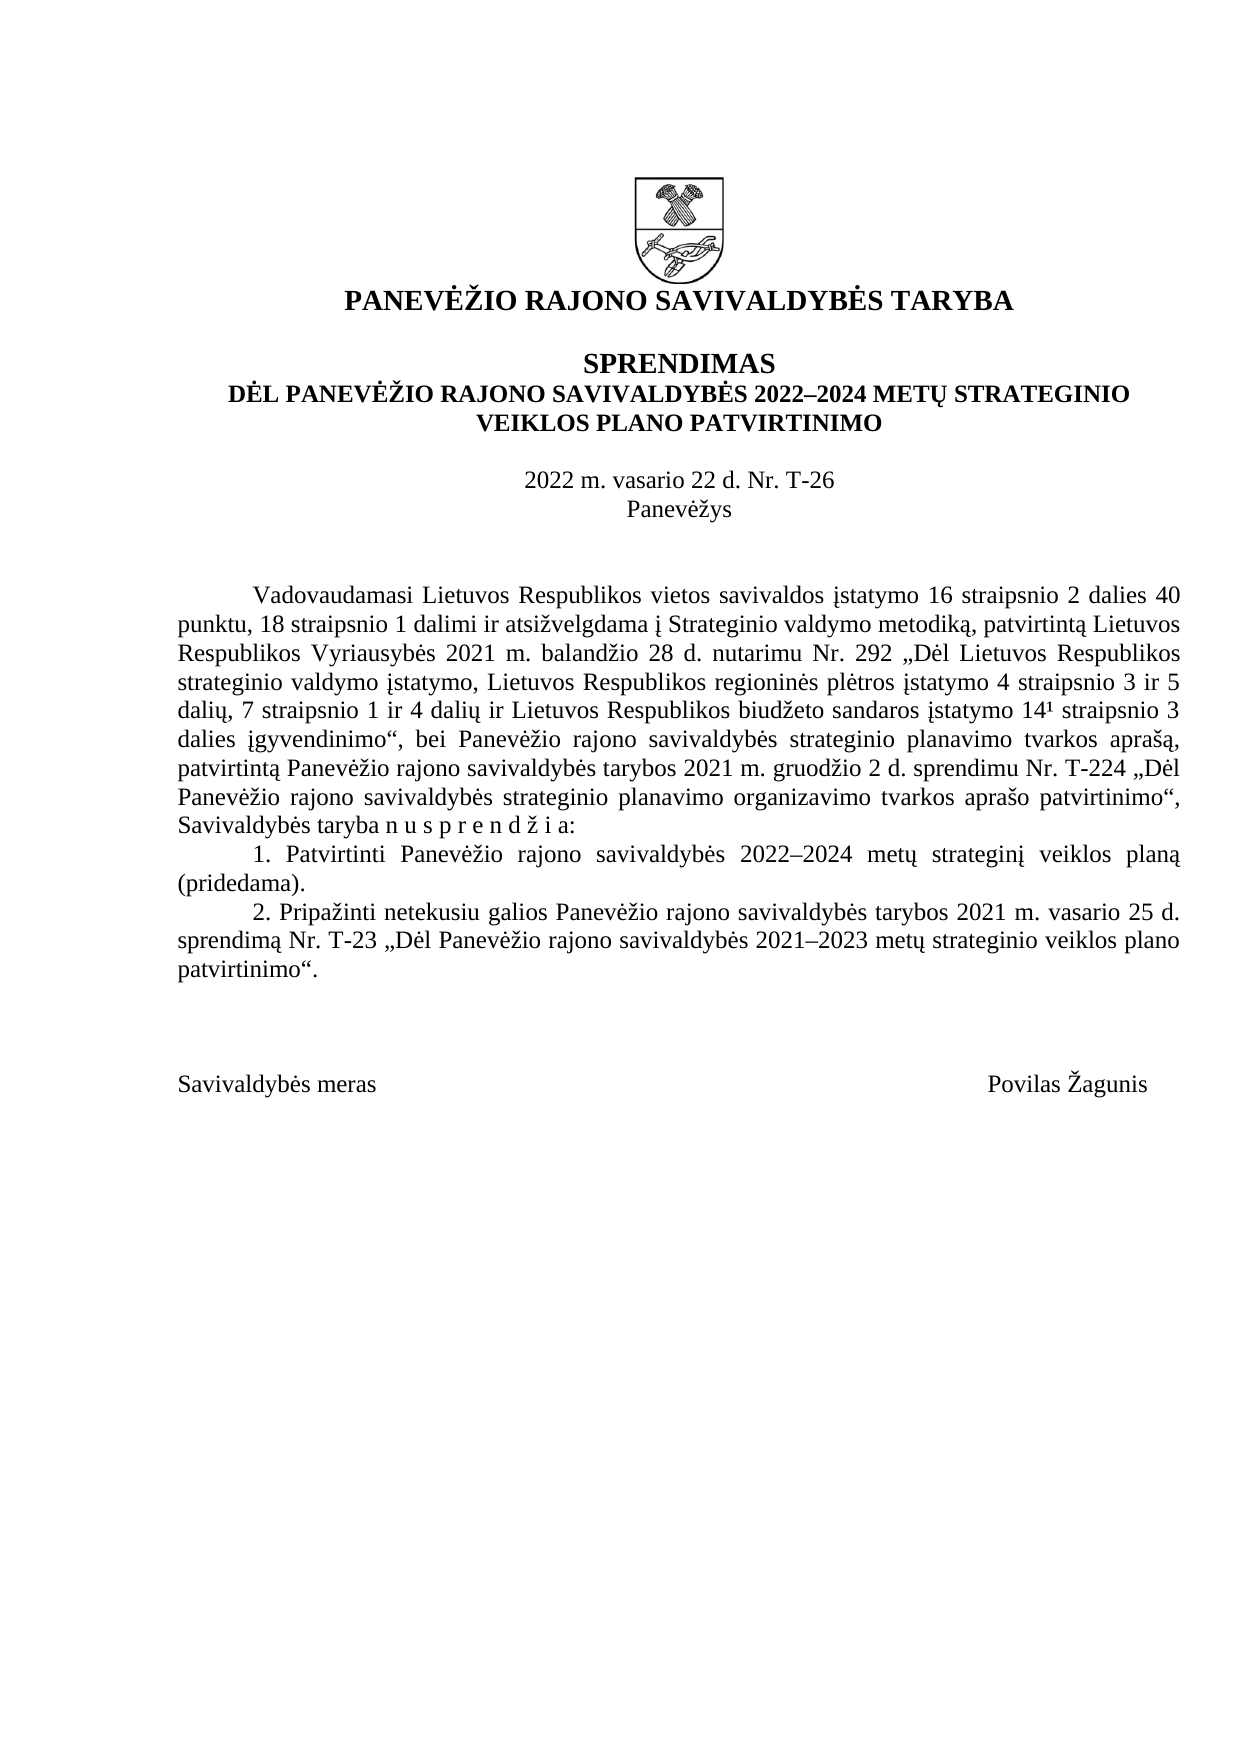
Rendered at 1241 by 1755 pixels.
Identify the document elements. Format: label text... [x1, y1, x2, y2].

text SPRENDIMAS [177, 346, 1181, 379]
text PANEVĖŽIO RAJONO SAVIVALDYBĖS TARYBA [177, 283, 1181, 317]
text 1. Patvirtinti Panevėžio rajono savivaldybės 2022–2024 metų strateginį veiklos planą (pridedama). [177, 839, 1181, 897]
text Vadovaudamasi Lietuvos Respublikos vietos savivaldos įstatymo 16 straipsnio 2 dalies 40 punktu, 18 straipsnio 1 dalimi ir atsižvelgdama į Strateginio valdymo metodiką, patvirtintą Lietuvos Respublikos Vyriausybės 2021 m. balandžio 28 d. nutarimu Nr. 292 „Dėl Lietuvos Respublikos strateginio valdymo įstatymo, Lietuvos Respublikos regioninės plėtros įstatymo 4 straipsnio 3 ir 5 dalių, 7 straipsnio 1 ir 4 dalių ir Lietuvos Respublikos biudžeto sandaros įstatymo 14¹ straipsnio 3 dalies įgyvendinimo“, bei Panevėžio rajono savivaldybės strateginio planavimo tvarkos aprašą, patvirtintą Panevėžio rajono savivaldybės tarybos 2021 m. gruodžio 2 d. sprendimu Nr. T-224 „Dėl Panevėžio rajono savivaldybės strateginio planavimo organizavimo tvarkos aprašo patvirtinimo“, Savivaldybės taryba n u s p r e n d ž i a: [177, 581, 1181, 839]
text 2. Pripažinti netekusiu galios Panevėžio rajono savivaldybės tarybos 2021 m. vasario 25 d. sprendimą Nr. T-23 „Dėl Panevėžio rajono savivaldybės 2021–2023 metų strateginio veiklos plano patvirtinimo“. [177, 897, 1181, 983]
text Panevėžys [177, 494, 1181, 523]
text DĖL PANEVĖŽIO RAJONO SAVIVALDYBĖS 2022–2024 METŲ STRATEGINIO VEIKLOS PLANO PATVIRTINIMO [177, 379, 1181, 437]
text 2022 m. vasario 22 d. Nr. T-26 [177, 466, 1181, 494]
text Savivaldybės meras Povilas Žagunis [177, 1069, 1181, 1098]
